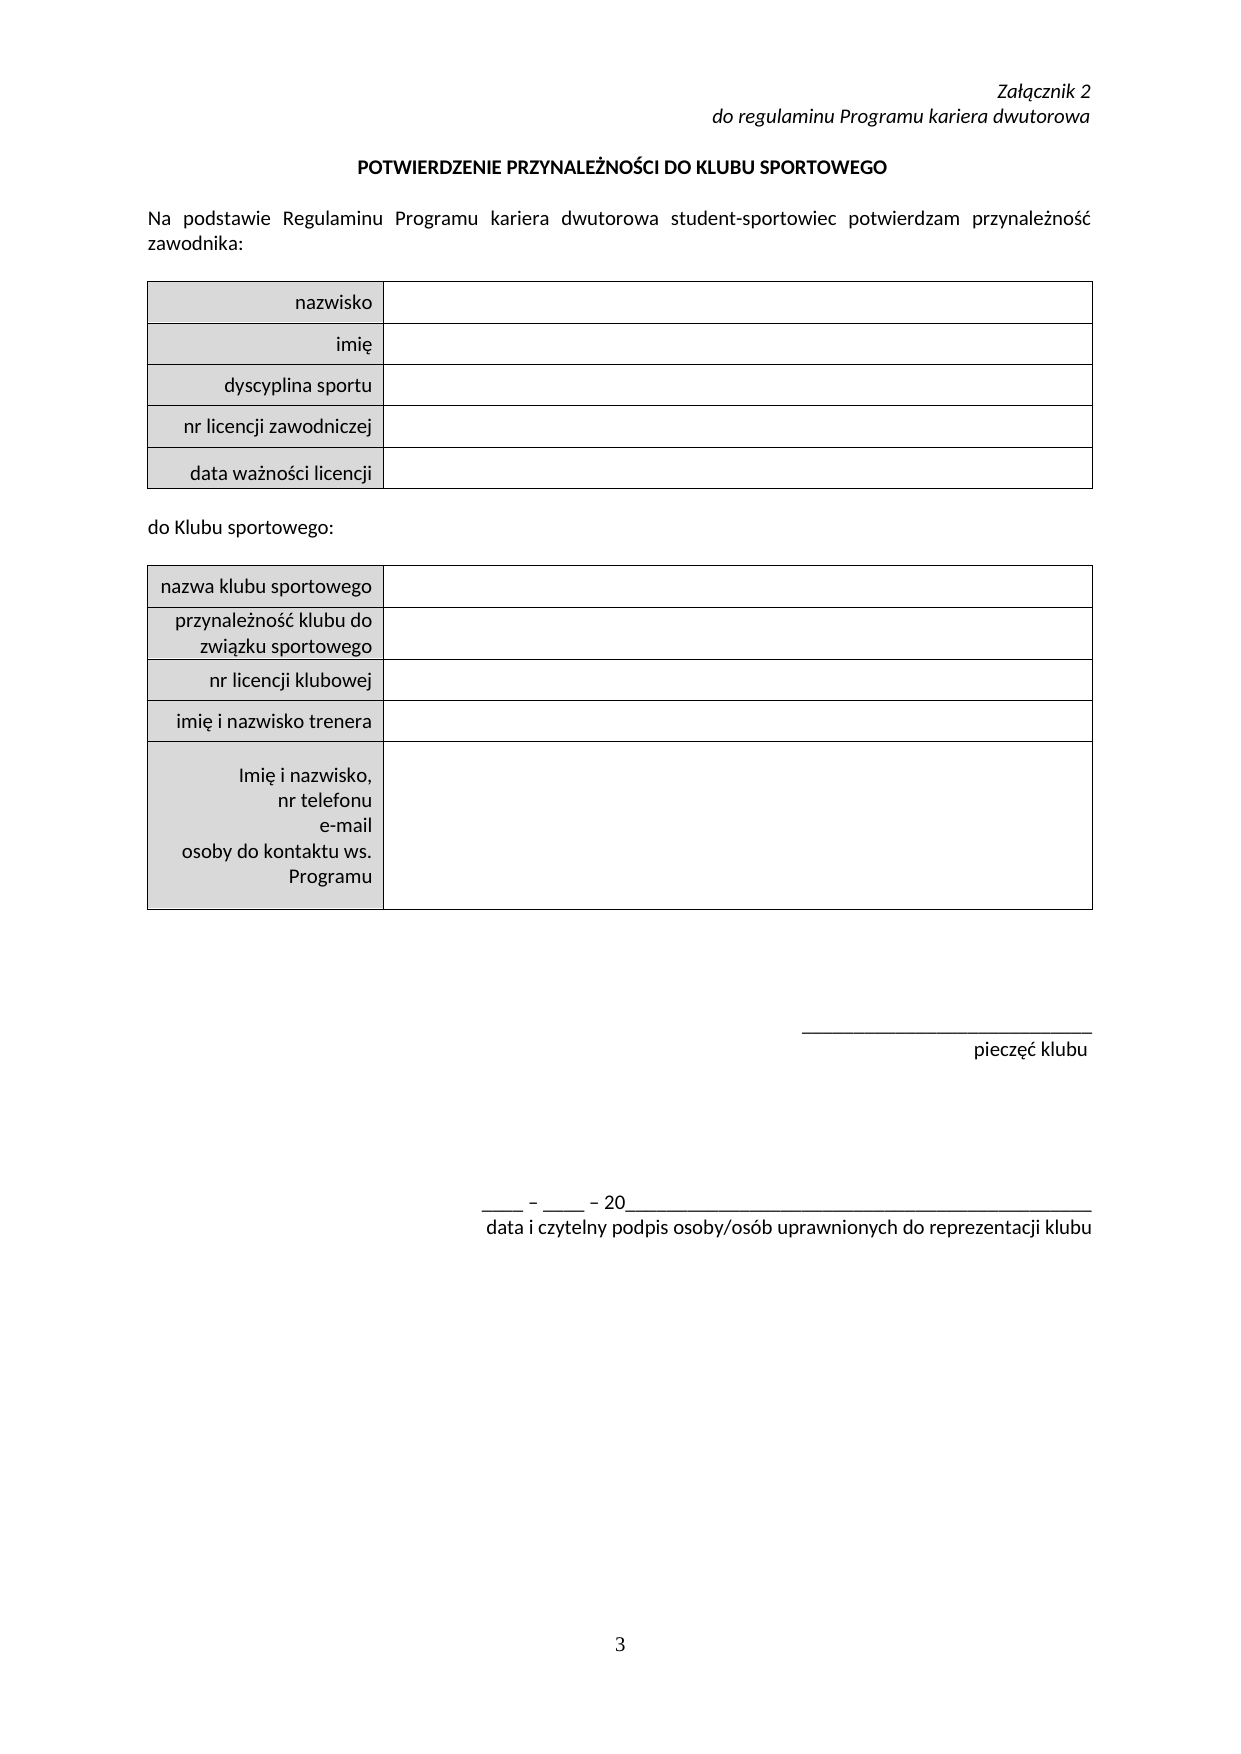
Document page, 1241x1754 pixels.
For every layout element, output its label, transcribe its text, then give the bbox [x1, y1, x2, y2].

table_cell nr licencji zawodniczej [148, 406, 383, 447]
table_cell Imię i nazwisko, nr telefonu e-mail osoby do kontaktu ws. Programu [148, 742, 383, 908]
text ____________________________ [148, 1011, 1092, 1037]
table_cell imię [148, 324, 383, 364]
table_cell [384, 448, 1092, 488]
text ____ – ____ – 20_____________________________________________ [148, 1189, 1092, 1214]
table_header [384, 282, 1092, 322]
table_cell imię i nazwisko trenera [148, 701, 383, 741]
table_cell [384, 608, 1092, 658]
table_cell [384, 660, 1092, 700]
table_cell przynależność klubu do związku sportowego [148, 608, 383, 658]
text POTWIERDZENIE PRZYNALEŻNOŚCI DO KLUBU SPORTOWEGO [148, 154, 1092, 179]
table_cell dyscyplina sportu [148, 365, 383, 405]
text do Klubu sportowego: [148, 514, 1092, 540]
text pieczęć klubu [148, 1037, 1092, 1062]
table_header nazwa klubu sportowego [148, 566, 383, 607]
table_cell [384, 406, 1092, 447]
table_header nazwisko [148, 282, 383, 322]
table_header [384, 566, 1092, 607]
text Na podstawie Regulaminu Programu kariera dwutorowa student-sportowiec potwierdzam przynależność zawodnika: [148, 205, 1092, 256]
table_cell [384, 324, 1092, 364]
table_cell data ważności licencji [148, 448, 383, 488]
table_cell [384, 365, 1092, 405]
table_cell [384, 742, 1092, 908]
table_cell [384, 701, 1092, 741]
text do regulaminu Programu kariera dwutorowa [148, 103, 1092, 129]
table_cell nr licencji klubowej [148, 660, 383, 700]
text data i czytelny podpis osoby/osób uprawnionych do reprezentacji klubu [148, 1214, 1092, 1240]
text Załącznik 2 [148, 78, 1092, 103]
